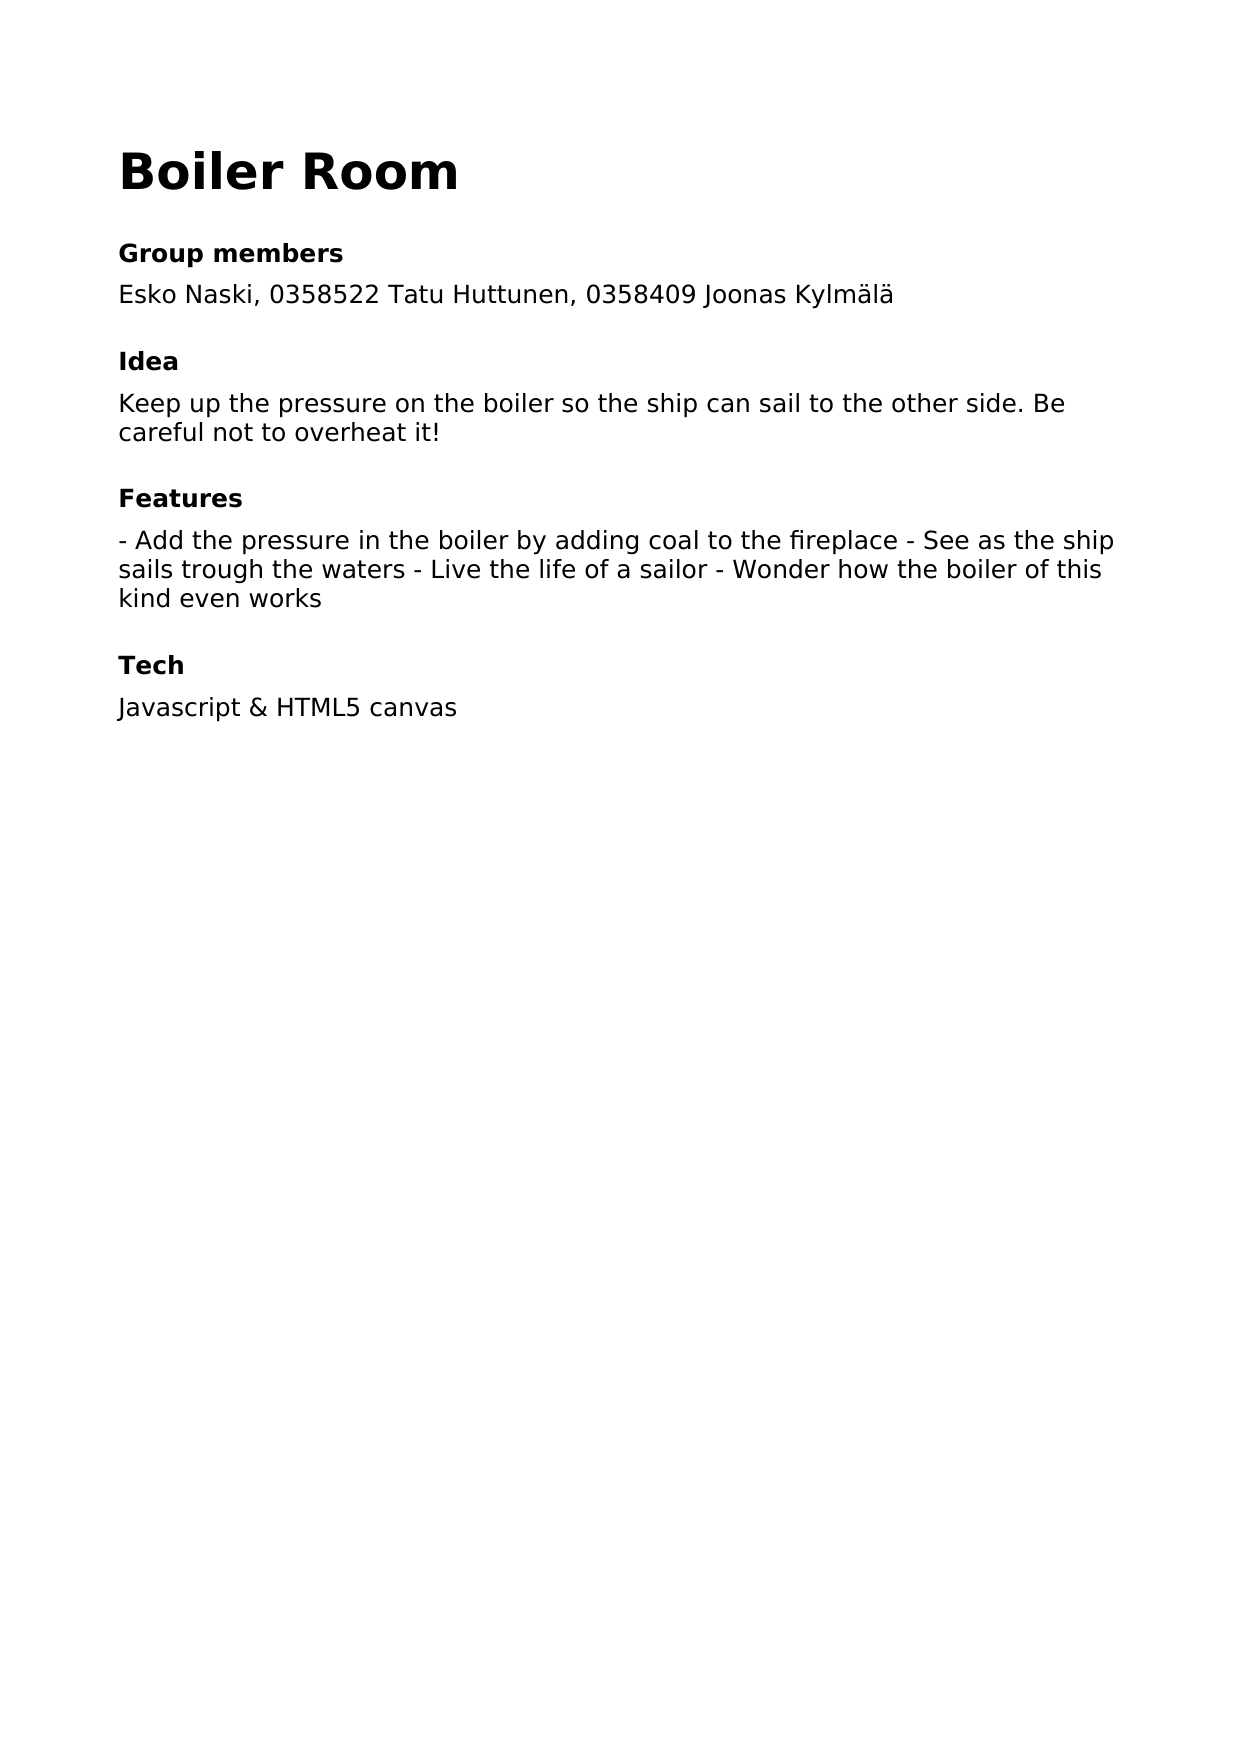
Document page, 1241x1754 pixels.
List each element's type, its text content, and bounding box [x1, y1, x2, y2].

text Keep up the pressure on the boiler so the ship can sail to the other side. Be careful not to overheat it! [118, 389, 1122, 447]
subtitle Features [118, 485, 1122, 514]
subtitle Boiler Room [118, 143, 1122, 201]
text Javascript & HTML5 canvas [118, 693, 1122, 722]
subtitle Group members [118, 239, 1122, 268]
text Esko Naski, 0358522 Tatu Huttunen, 0358409 Joonas Kylmälä [118, 281, 1122, 310]
subtitle Tech [118, 651, 1122, 681]
text - Add the pressure in the boiler by adding coal to the fireplace - See as the ship sails trough the waters - Live the life of a sailor - Wonder how the boiler of this kind even works [118, 526, 1122, 614]
subtitle Idea [118, 347, 1122, 376]
